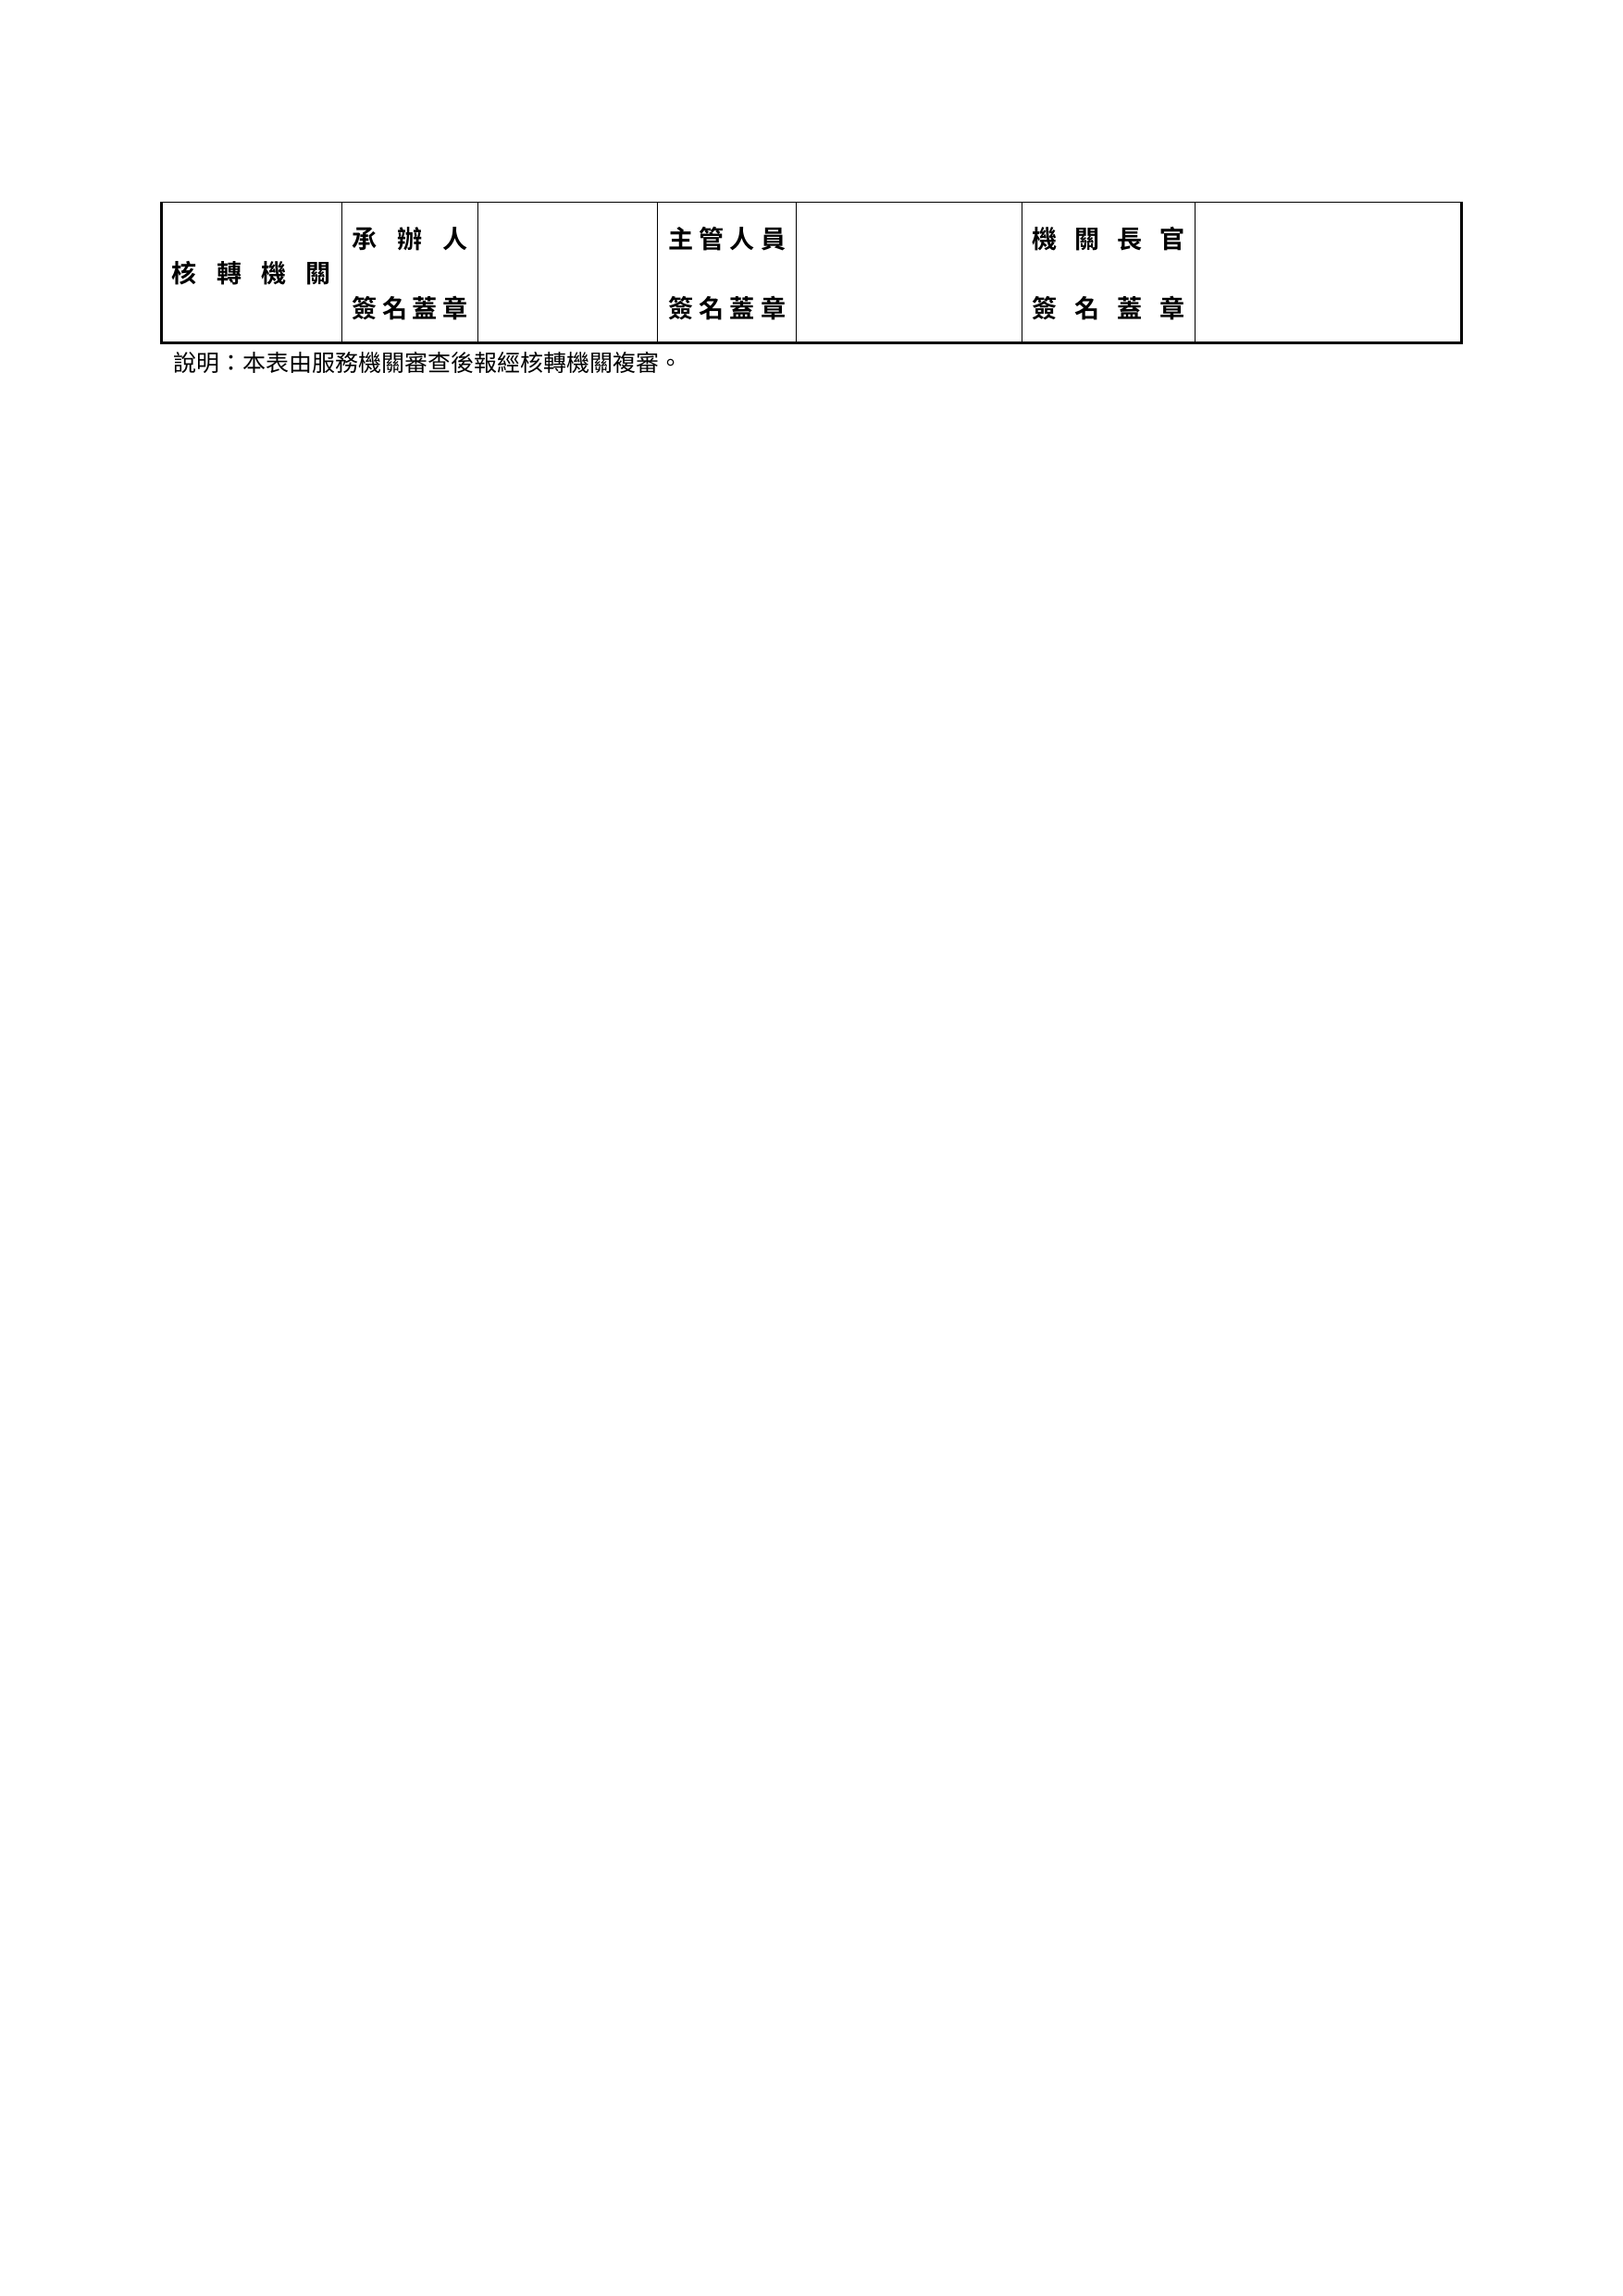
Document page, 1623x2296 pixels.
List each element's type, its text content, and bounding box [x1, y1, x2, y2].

text 說明：本表由服務機關審查後報經核轉機關複審。 [173, 344, 1450, 379]
table_cell 主管人員簽名蓋章 [658, 203, 796, 341]
table_cell 承辦人 簽名蓋章 [342, 203, 477, 341]
table_cell 機關長官 簽名蓋章 [1022, 203, 1195, 341]
table_cell [797, 203, 1022, 341]
table_cell 核轉機關 [163, 203, 341, 341]
table_cell [478, 203, 657, 341]
table_cell [1196, 203, 1460, 341]
